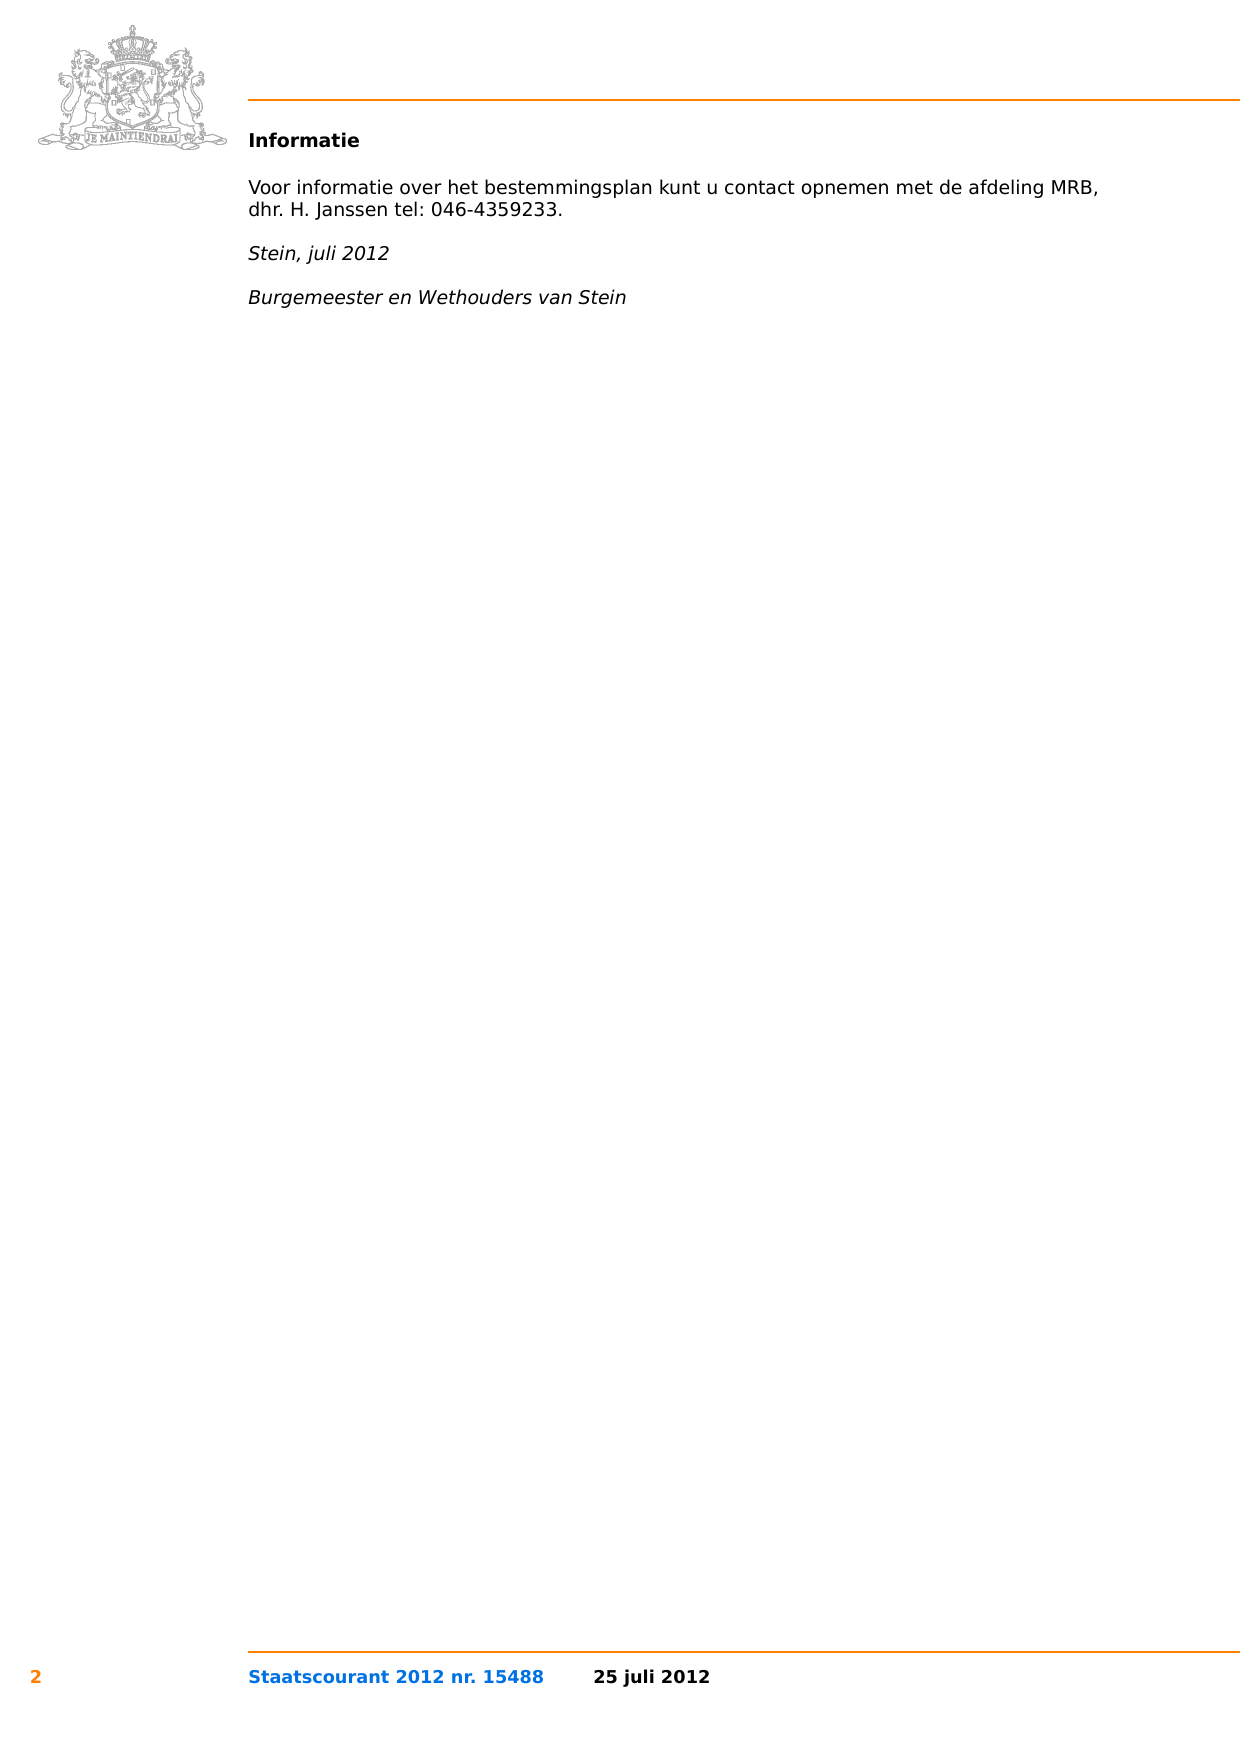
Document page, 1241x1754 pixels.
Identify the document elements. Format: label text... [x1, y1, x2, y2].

text Burgemeester en Wethouders van Stein [248, 287, 1163, 308]
subtitle Informatie [248, 130, 1163, 152]
text Voor informatie over het bestemmingsplan kunt u contact opnemen met de afdeling MRB, dhr. H. Janssen tel: 046-4359233. [248, 177, 1163, 221]
text Stein, juli 2012 [248, 243, 1163, 265]
picture [38, 25, 227, 150]
